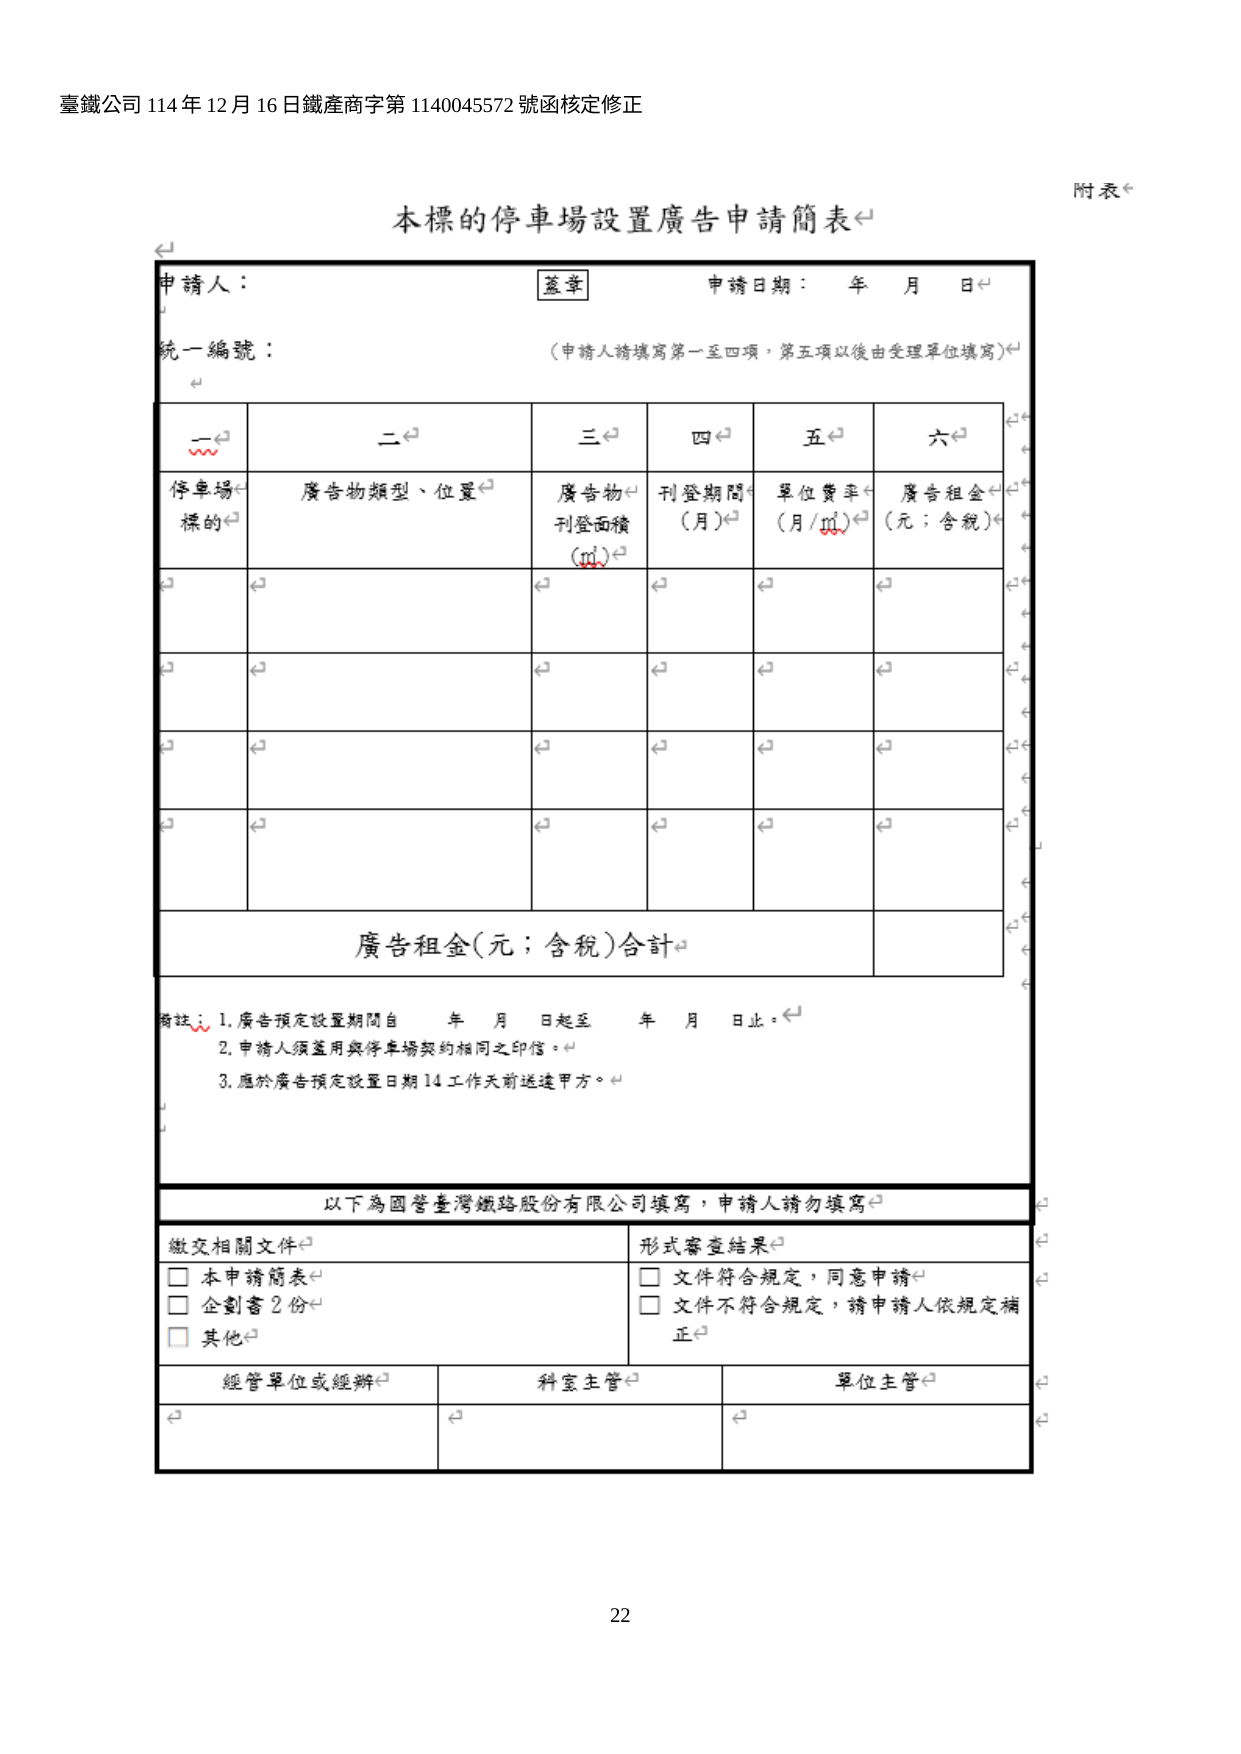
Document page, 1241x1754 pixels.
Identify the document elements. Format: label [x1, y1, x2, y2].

picture [119, 183, 1133, 1482]
